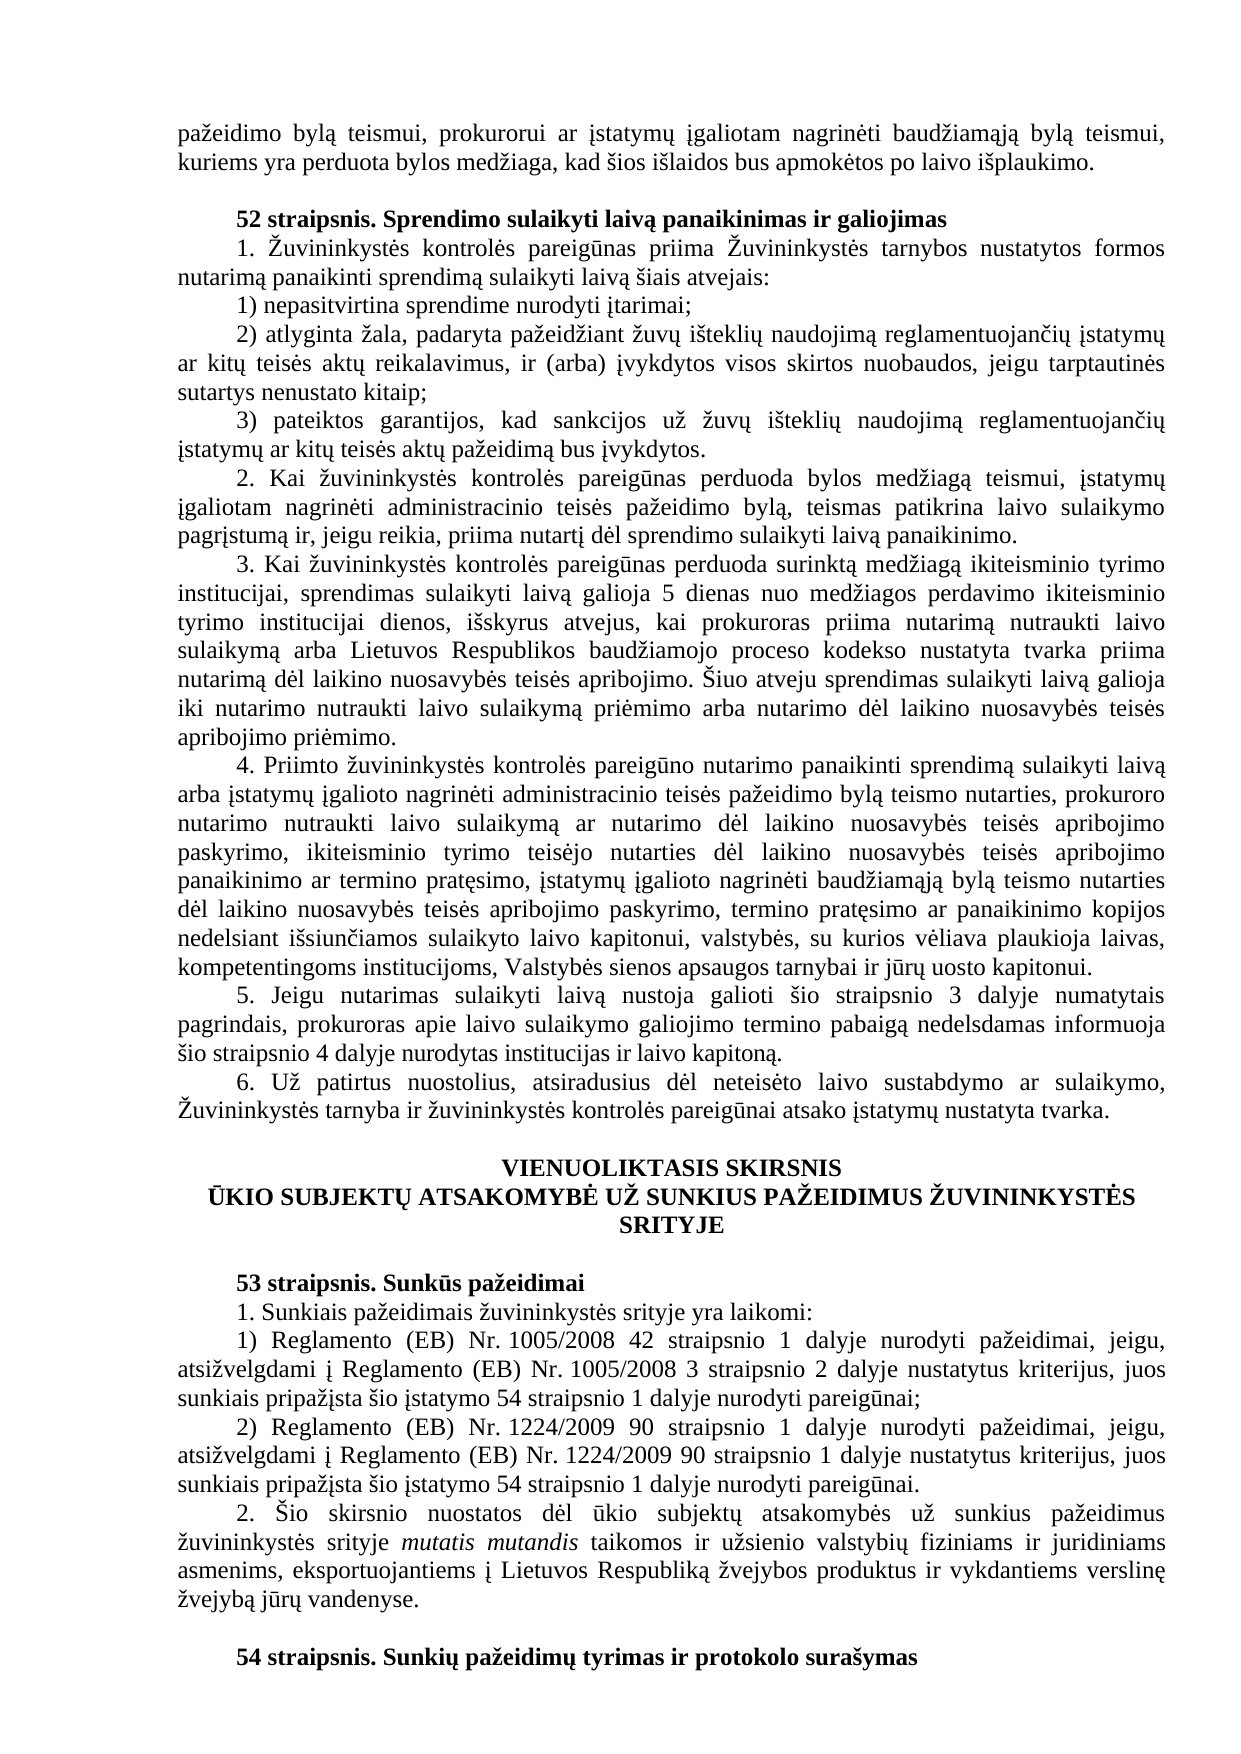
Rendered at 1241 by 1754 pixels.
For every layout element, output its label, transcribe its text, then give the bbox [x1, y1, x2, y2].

text 5. Jeigu nutarimas sulaikyti laivą nustoja galioti šio straipsnio 3 dalyje numatytais pagrindais, prokuroras apie laivo sulaikymo galiojimo termino pabaigą nedelsdamas informuoja šio straipsnio 4 dalyje nurodytas institucijas ir laivo kapitoną. [177, 981, 1166, 1067]
text 2) atlyginta žala, padaryta pažeidžiant žuvų išteklių naudojimą reglamentuojančių įstatymų ar kitų teisės aktų reikalavimus, ir (arba) įvykdytos visos skirtos nuobaudos, jeigu tarptautinės sutartys nenustato kitaip; [177, 319, 1166, 406]
text 3. Kai žuvininkystės kontrolės pareigūnas perduoda surinktą medžiagą ikiteisminio tyrimo institucijai, sprendimas sulaikyti laivą galioja 5 dienas nuo medžiagos perdavimo ikiteisminio tyrimo institucijai dienos, išskyrus atvejus, kai prokuroras priima nutarimą nutraukti laivo sulaikymą arba Lietuvos Respublikos baudžiamojo proceso kodekso nustatyta tvarka priima nutarimą dėl laikino nuosavybės teisės apribojimo. Šiuo atveju sprendimas sulaikyti laivą galioja iki nutarimo nutraukti laivo sulaikymą priėmimo arba nutarimo dėl laikino nuosavybės teisės apribojimo priėmimo. [177, 549, 1166, 751]
text VIENUOLIKTASIS SKIRSNIS [177, 1153, 1166, 1182]
text 3) pateiktos garantijos, kad sankcijos už žuvų išteklių naudojimą reglamentuojančių įstatymų ar kitų teisės aktų pažeidimą bus įvykdytos. [177, 406, 1166, 463]
text 2. Šio skirsnio nuostatos dėl ūkio subjektų atsakomybės už sunkius pažeidimus žuvininkystės srityje mutatis mutandis taikomos ir užsienio valstybių fiziniams ir juridiniams asmenims, eksportuojantiems į Lietuvos Respubliką žvejybos produktus ir vykdantiems verslinę žvejybą jūrų vandenyse. [177, 1498, 1166, 1613]
text 1. Sunkiais pažeidimais žuvininkystės srityje yra laikomi: [177, 1297, 1166, 1326]
text 6. Už patirtus nuostolius, atsiradusius dėl neteisėto laivo sustabdymo ar sulaikymo, Žuvininkystės tarnyba ir žuvininkystės kontrolės pareigūnai atsako įstatymų nustatyta tvarka. [177, 1067, 1166, 1124]
text 52 straipsnis. Sprendimo sulaikyti laivą panaikinimas ir galiojimas [177, 204, 1166, 233]
text 53 straipsnis. Sunkūs pažeidimai [177, 1268, 1166, 1297]
text 2) Reglamento (EB) Nr. 1224/2009 90 straipsnio 1 dalyje nurodyti pažeidimai, jeigu, atsižvelgdami į Reglamento (EB) Nr. 1224/2009 90 straipsnio 1 dalyje nustatytus kriterijus, juos sunkiais pripažįsta šio įstatymo 54 straipsnio 1 dalyje nurodyti pareigūnai. [177, 1412, 1166, 1498]
text 4. Priimto žuvininkystės kontrolės pareigūno nutarimo panaikinti sprendimą sulaikyti laivą arba įstatymų įgalioto nagrinėti administracinio teisės pažeidimo bylą teismo nutarties, prokuroro nutarimo nutraukti laivo sulaikymą ar nutarimo dėl laikino nuosavybės teisės apribojimo paskyrimo, ikiteisminio tyrimo teisėjo nutarties dėl laikino nuosavybės teisės apribojimo panaikinimo ar termino pratęsimo, įstatymų įgalioto nagrinėti baudžiamąją bylą teismo nutarties dėl laikino nuosavybės teisės apribojimo paskyrimo, termino pratęsimo ar panaikinimo kopijos nedelsiant išsiunčiamos sulaikyto laivo kapitonui, valstybės, su kurios vėliava plaukioja laivas, kompetentingoms institucijoms, Valstybės sienos apsaugos tarnybai ir jūrų uosto kapitonui. [177, 751, 1166, 981]
text 2. Kai žuvininkystės kontrolės pareigūnas perduoda bylos medžiagą teismui, įstatymų įgaliotam nagrinėti administracinio teisės pažeidimo bylą, teismas patikrina laivo sulaikymo pagrįstumą ir, jeigu reikia, priima nutartį dėl sprendimo sulaikyti laivą panaikinimo. [177, 463, 1166, 549]
text ŪKIO SUBJEKTŲ ATSAKOMYBĖ UŽ SUNKIUS PAŽEIDIMUS ŽUVININKYSTĖS SRITYJE [177, 1182, 1166, 1239]
text 1) nepasitvirtina sprendime nurodyti įtarimai; [177, 291, 1166, 319]
text 1) Reglamento (EB) Nr. 1005/2008 42 straipsnio 1 dalyje nurodyti pažeidimai, jeigu, atsižvelgdami į Reglamento (EB) Nr. 1005/2008 3 straipsnio 2 dalyje nustatytus kriterijus, juos sunkiais pripažįsta šio įstatymo 54 straipsnio 1 dalyje nurodyti pareigūnai; [177, 1326, 1166, 1412]
text 1. Žuvininkystės kontrolės pareigūnas priima Žuvininkystės tarnybos nustatytos formos nutarimą panaikinti sprendimą sulaikyti laivą šiais atvejais: [177, 233, 1166, 291]
text pažeidimo bylą teismui, prokurorui ar įstatymų įgaliotam nagrinėti baudžiamąją bylą teismui, kuriems yra perduota bylos medžiaga, kad šios išlaidos bus apmokėtos po laivo išplaukimo. [177, 118, 1166, 176]
text 54 straipsnis. Sunkių pažeidimų tyrimas ir protokolo surašymas [177, 1642, 1166, 1671]
